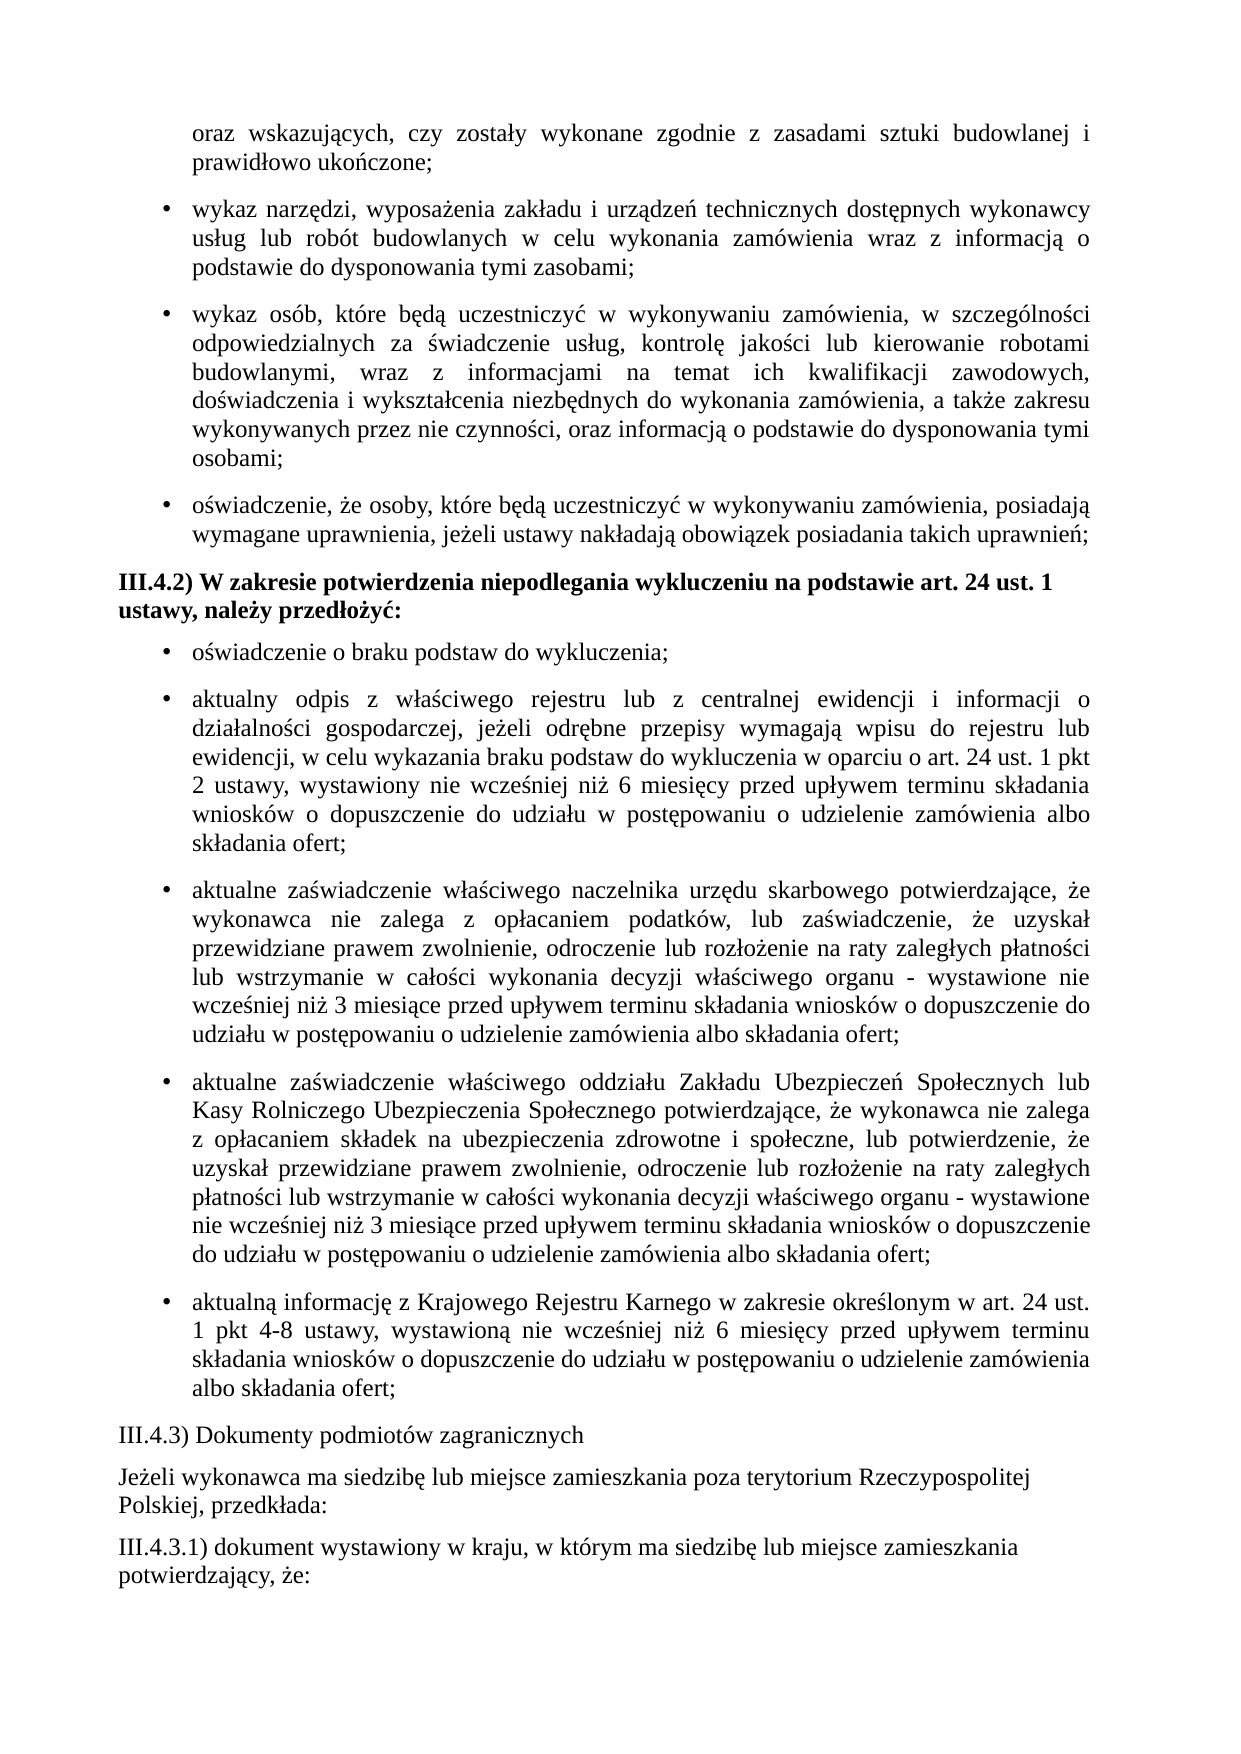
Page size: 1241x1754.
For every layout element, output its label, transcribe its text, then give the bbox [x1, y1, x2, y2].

list aktualną informację z Krajowego Rejestru Karnego w zakresie określonym w art. 24 ust. 1 pkt 4-8 ustawy, wystawioną nie wcześniej niż 6 miesięcy przed upływem terminu składania wniosków o dopuszczenie do udziału w postępowaniu o udzielenie zamówienia albo składania ofert; [162, 1287, 1091, 1402]
text III.4.3) Dokumenty podmiotów zagranicznych [118, 1421, 1122, 1449]
list wykaz osób, które będą uczestniczyć w wykonywaniu zamówienia, w szczególności odpowiedzialnych za świadczenie usług, kontrolę jakości lub kierowanie robotami budowlanymi, wraz z informacjami na temat ich kwalifikacji zawodowych, doświadczenia i wykształcenia niezbędnych do wykonania zamówienia, a także zakresu wykonywanych przez nie czynności, oraz informacją o podstawie do dysponowania tymi osobami; [162, 299, 1091, 472]
list oświadczenie, że osoby, które będą uczestniczyć w wykonywaniu zamówienia, posiadają wymagane uprawnienia, jeżeli ustawy nakładają obowiązek posiadania takich uprawnień; [162, 491, 1091, 548]
list oraz wskazujących, czy zostały wykonane zgodnie z zasadami sztuki budowlanej i prawidłowo ukończone; [162, 118, 1091, 176]
list oświadczenie o braku podstaw do wykluczenia; [162, 637, 1091, 666]
list aktualne zaświadczenie właściwego oddziału Zakładu Ubezpieczeń Społecznych lub Kasy Rolniczego Ubezpieczenia Społecznego potwierdzające, że wykonawca nie zalega z opłacaniem składek na ubezpieczenia zdrowotne i społeczne, lub potwierdzenie, że uzyskał przewidziane prawem zwolnienie, odroczenie lub rozłożenie na raty zaległych płatności lub wstrzymanie w całości wykonania decyzji właściwego organu - wystawione nie wcześniej niż 3 miesiące przed upływem terminu składania wniosków o dopuszczenie do udziału w postępowaniu o udzielenie zamówienia albo składania ofert; [162, 1067, 1091, 1268]
list aktualne zaświadczenie właściwego naczelnika urzędu skarbowego potwierdzające, że wykonawca nie zalega z opłacaniem podatków, lub zaświadczenie, że uzyskał przewidziane prawem zwolnienie, odroczenie lub rozłożenie na raty zaległych płatności lub wstrzymanie w całości wykonania decyzji właściwego organu - wystawione nie wcześniej niż 3 miesiące przed upływem terminu składania wniosków o dopuszczenie do udziału w postępowaniu o udzielenie zamówienia albo składania ofert; [162, 876, 1091, 1048]
text Jeżeli wykonawca ma siedzibę lub miejsce zamieszkania poza terytorium Rzeczypospolitej Polskiej, przedkłada: [118, 1462, 1122, 1519]
text III.4.2) W zakresie potwierdzenia niepodlegania wykluczeniu na podstawie art. 24 ust. 1 ustawy, należy przedłożyć: [118, 567, 1122, 624]
list aktualny odpis z właściwego rejestru lub z centralnej ewidencji i informacji o działalności gospodarczej, jeżeli odrębne przepisy wymagają wpisu do rejestru lub ewidencji, w celu wykazania braku podstaw do wykluczenia w oparciu o art. 24 ust. 1 pkt 2 ustawy, wystawiony nie wcześniej niż 6 miesięcy przed upływem terminu składania wniosków o dopuszczenie do udziału w postępowaniu o udzielenie zamówienia albo składania ofert; [162, 684, 1091, 857]
list wykaz narzędzi, wyposażenia zakładu i urządzeń technicznych dostępnych wykonawcy usług lub robót budowlanych w celu wykonania zamówienia wraz z informacją o podstawie do dysponowania tymi zasobami; [162, 194, 1091, 281]
text III.4.3.1) dokument wystawiony w kraju, w którym ma siedzibę lub miejsce zamieszkania potwierdzający, że: [118, 1532, 1122, 1589]
